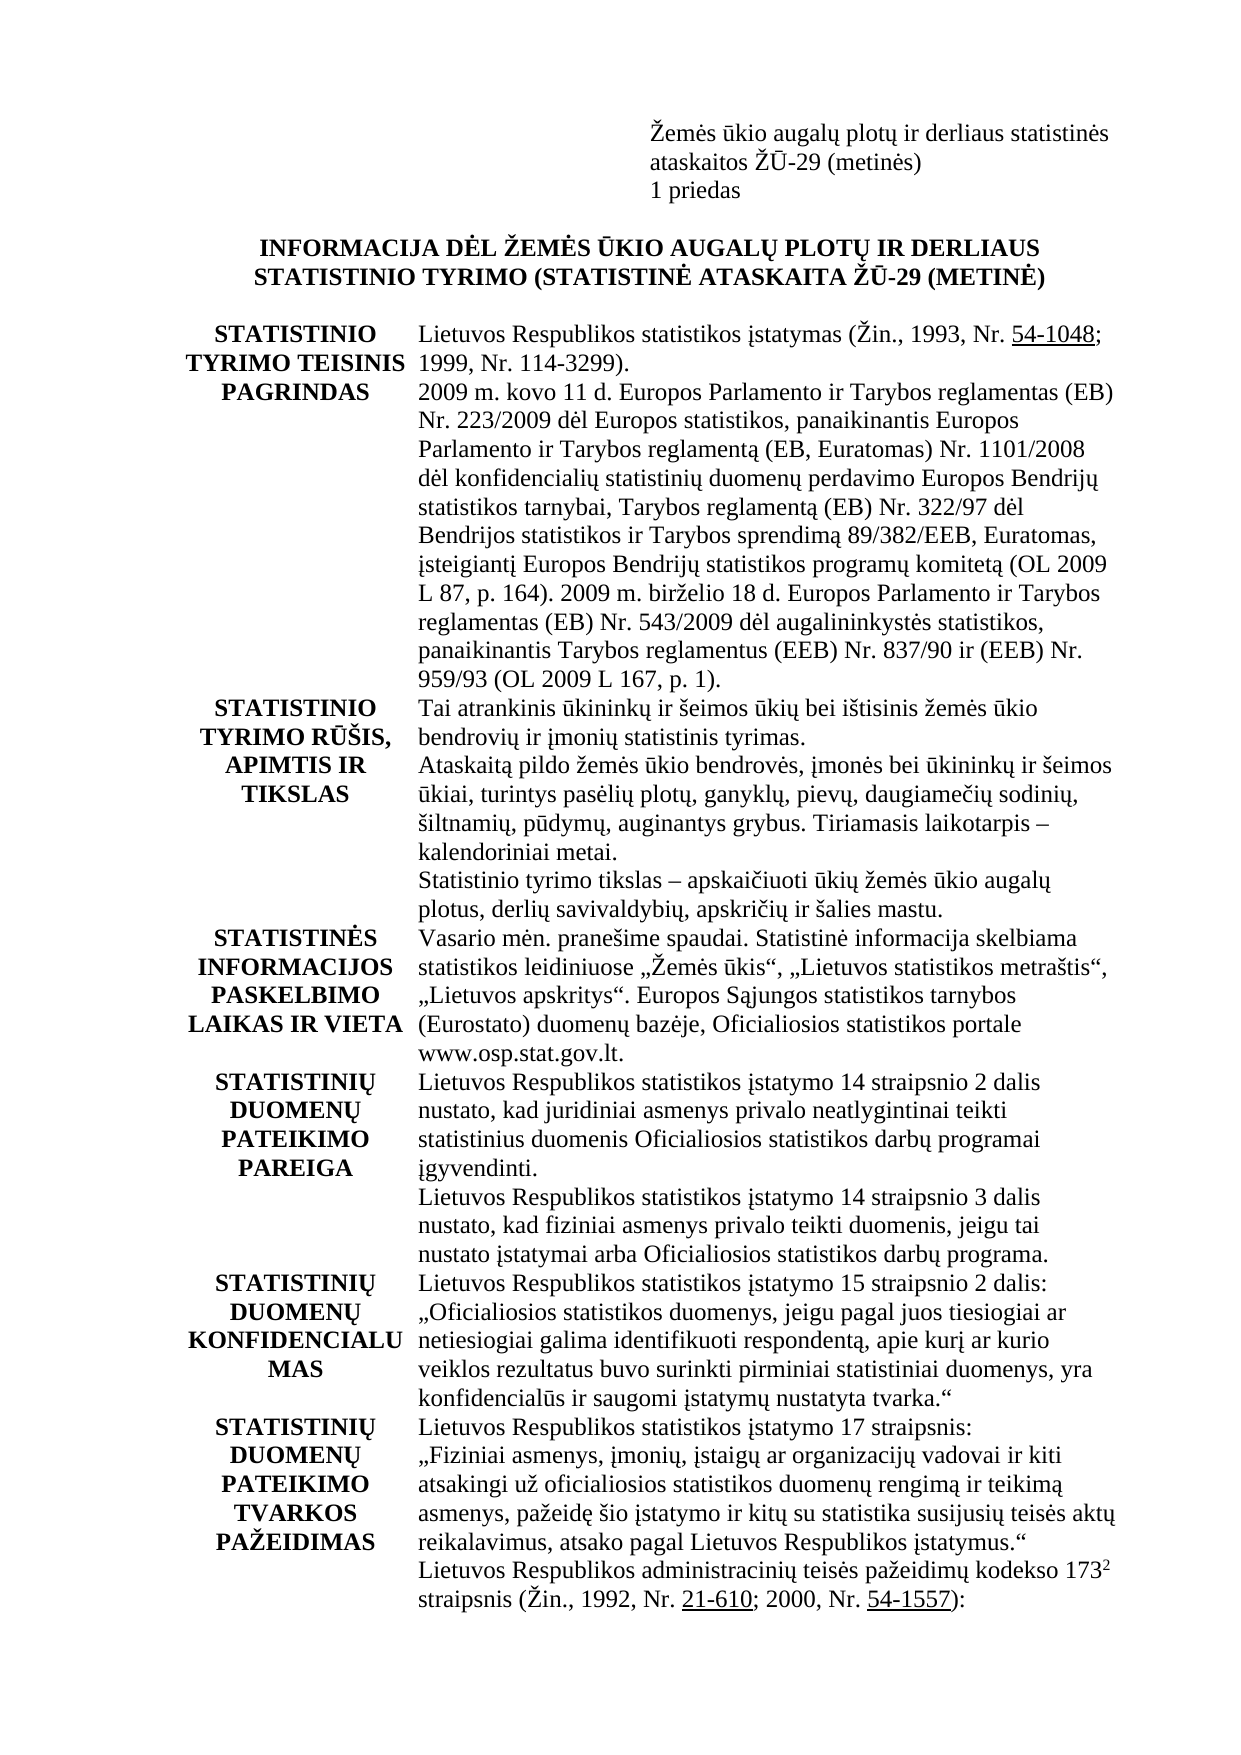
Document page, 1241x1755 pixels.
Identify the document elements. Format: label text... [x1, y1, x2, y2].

table_cell STATISTINIŲ DUOMENŲ PATEIKIMO TVARKOS PAŽEIDIMAS [177, 1412, 414, 1613]
table_cell Tai atrankinis ūkininkų ir šeimos ūkių bei ištisinis žemės ūkio bendrovių ir įmonių statistinis tyrimas. Ataskaitą pildo žemės ūkio bendrovės, įmonės bei ūkininkų ir šeimos ūkiai, turintys pasėlių plotų, ganyklų, pievų, daugiamečių sodinių, šiltnamių, pūdymų, auginantys grybus. Tiriamasis laikotarpis – kalendoriniai metai. Statistinio tyrimo tikslas – apskaičiuoti ūkių žemės ūkio augalų plotus, derlių savivaldybių, apskričių ir šalies mastu. [414, 693, 1122, 923]
text 1 priedas [649, 176, 1122, 204]
table_cell STATISTINIŲ DUOMENŲ PATEIKIMO PAREIGA [177, 1067, 414, 1268]
text Žemės ūkio augalų plotų ir derliaus statistinės ataskaitos ŽŪ-29 (metinės) [649, 118, 1122, 176]
table_cell STATISTINIŲ DUOMENŲ KONFIDENCIALUMAS [177, 1268, 414, 1412]
table_header STATISTINIO TYRIMO TEISINIS PAGRINDAS [177, 319, 414, 693]
table_cell Lietuvos Respublikos statistikos įstatymo 17 straipsnis: „Fiziniai asmenys, įmonių, įstaigų ar organizacijų vadovai ir kiti atsakingi už oficialiosios statistikos duomenų rengimą ir teikimą asmenys, pažeidę šio įstatymo ir kitų su statistika susijusių teisės aktų reikalavimus, atsako pagal Lietuvos Respublikos įstatymus.“ Lietuvos Respublikos administracinių teisės pažeidimų kodekso 1732 straipsnis (Žin., 1992, Nr. 21-610; 2000, Nr. 54-1557): [414, 1412, 1122, 1613]
table_cell Lietuvos Respublikos statistikos įstatymo 15 straipsnio 2 dalis: „Oficialiosios statistikos duomenys, jeigu pagal juos tiesiogiai ar netiesiogiai galima identifikuoti respondentą, apie kurį ar kurio veiklos rezultatus buvo surinkti pirminiai statistiniai duomenys, yra konfidencialūs ir saugomi įstatymų nustatyta tvarka.“ [414, 1268, 1122, 1412]
text INFORMACIJA DĖL ŽEMĖS ŪKIO AUGALŲ PLOTŲ IR DERLIAUS STATISTINIO TYRIMO (STATISTINĖ ATASKAITA ŽŪ-29 (METINĖ) [177, 233, 1122, 291]
table_cell Vasario mėn. pranešime spaudai. Statistinė informacija skelbiama statistikos leidiniuose „Žemės ūkis“, „Lietuvos statistikos metraštis“, „Lietuvos apskritys“. Europos Sąjungos statistikos tarnybos (Eurostato) duomenų bazėje, Oficialiosios statistikos portale www.osp.stat.gov.lt. [414, 923, 1122, 1067]
table_cell STATISTINIO TYRIMO RŪŠIS, APIMTIS IR TIKSLAS [177, 693, 414, 923]
table_cell STATISTINĖS INFORMACIJOS PASKELBIMO LAIKAS IR VIETA [177, 923, 414, 1067]
table_header Lietuvos Respublikos statistikos įstatymas (Žin., 1993, Nr. 54-1048; 1999, Nr. 114-3299). 2009 m. kovo 11 d. Europos Parlamento ir Tarybos reglamentas (EB) Nr. 223/2009 dėl Europos statistikos, panaikinantis Europos Parlamento ir Tarybos reglamentą (EB, Euratomas) Nr. 1101/2008 dėl konfidencialių statistinių duomenų perdavimo Europos Bendrijų statistikos tarnybai, Tarybos reglamentą (EB) Nr. 322/97 dėl Bendrijos statistikos ir Tarybos sprendimą 89/382/EEB, Euratomas, įsteigiantį Europos Bendrijų statistikos programų komitetą (OL 2009 L 87, p. 164). 2009 m. birželio 18 d. Europos Parlamento ir Tarybos reglamentas (EB) Nr. 543/2009 dėl augalininkystės statistikos, panaikinantis Tarybos reglamentus (EEB) Nr. 837/90 ir (EEB) Nr. 959/93 (OL 2009 L 167, p. 1). [414, 319, 1122, 693]
table_cell Lietuvos Respublikos statistikos įstatymo 14 straipsnio 2 dalis nustato, kad juridiniai asmenys privalo neatlygintinai teikti statistinius duomenis Oficialiosios statistikos darbų programai įgyvendinti. Lietuvos Respublikos statistikos įstatymo 14 straipsnio 3 dalis nustato, kad fiziniai asmenys privalo teikti duomenis, jeigu tai nustato įstatymai arba Oficialiosios statistikos darbų programa. [414, 1067, 1122, 1268]
